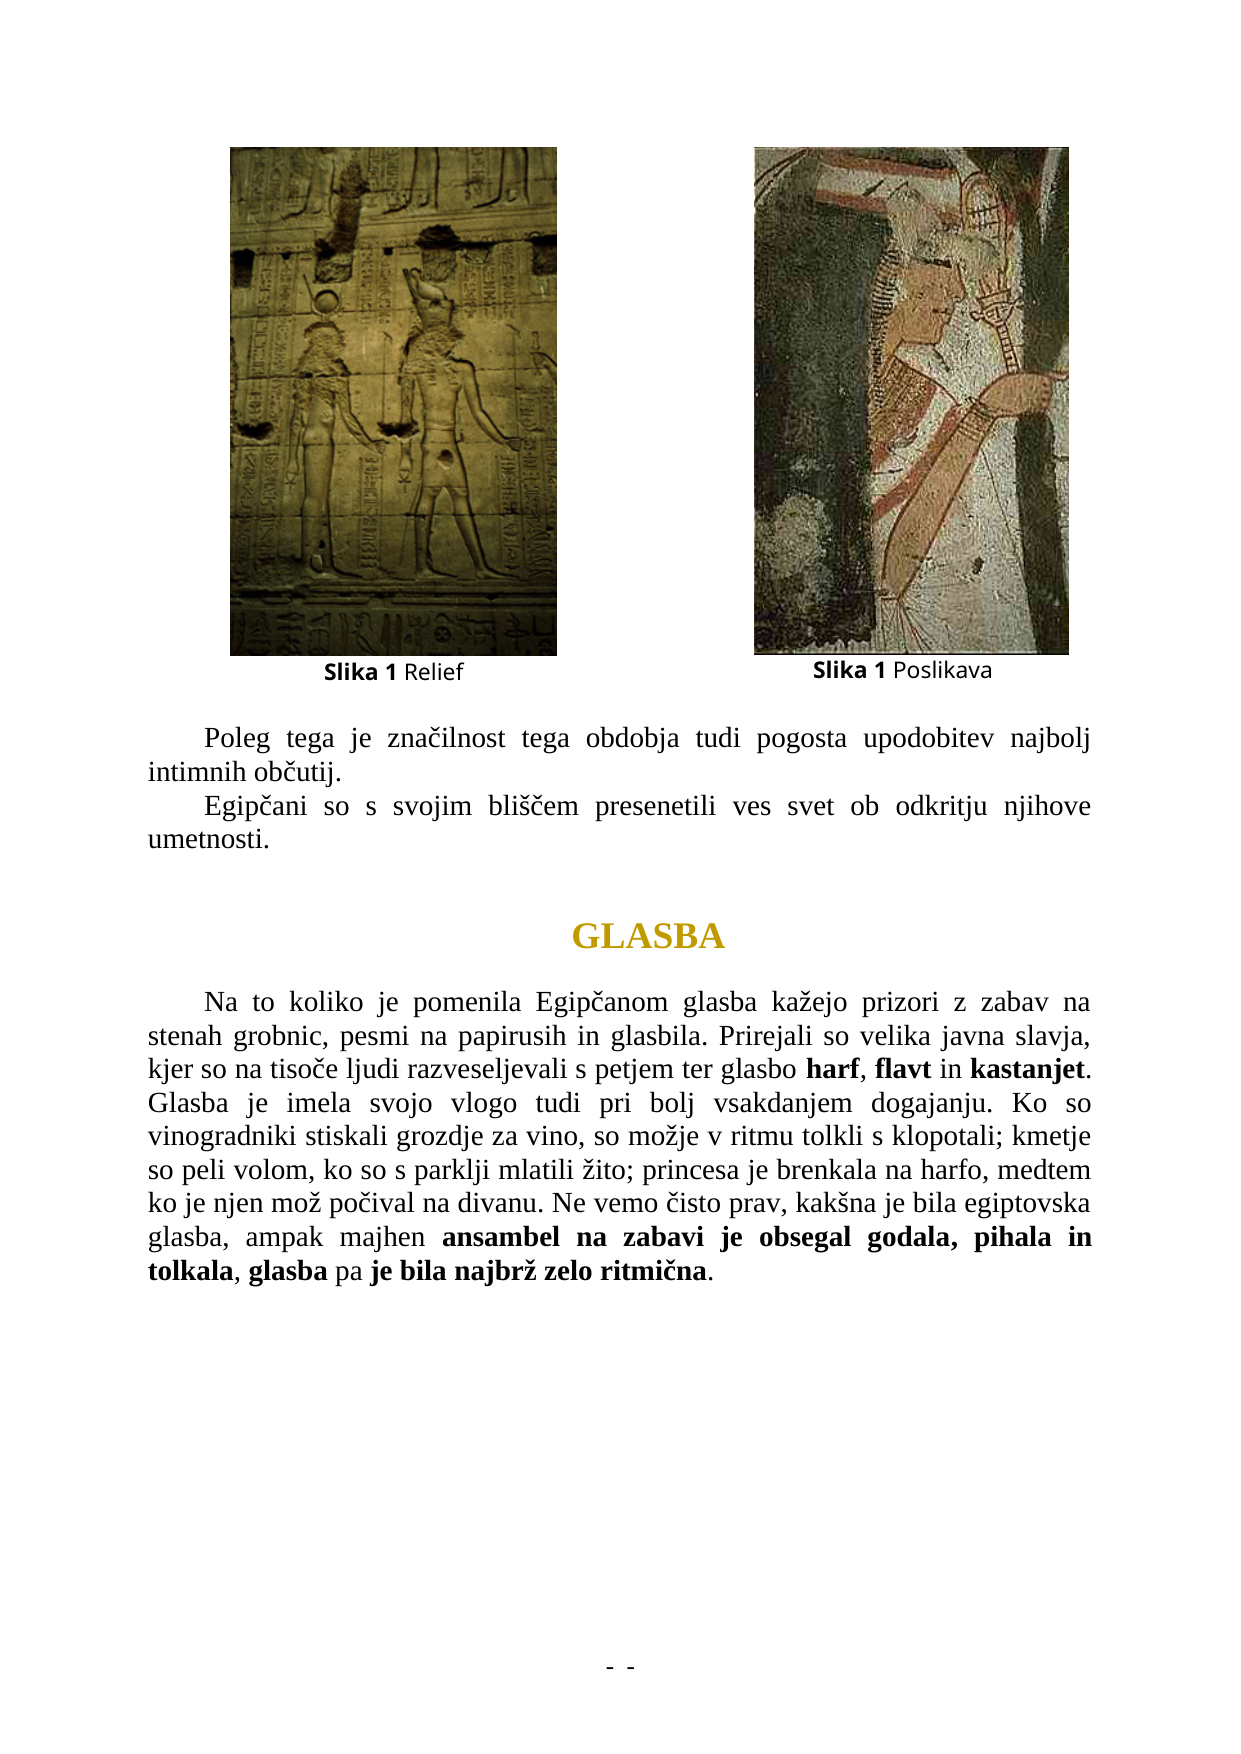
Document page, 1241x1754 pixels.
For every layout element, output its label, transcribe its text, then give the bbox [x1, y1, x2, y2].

picture [230, 147, 557, 656]
subtitle GLASBA [148, 913, 1092, 956]
text Slika 1 Relief [148, 656, 583, 687]
picture [754, 147, 1069, 655]
text Slika 1 Poslikava [657, 654, 1092, 686]
text Egipčani so s svojim bliščem presenetili ves svet ob odkritju njihove umetnosti. [148, 788, 1092, 855]
text Na to koliko je pomenila Egipčanom glasba kažejo prizori z zabav na stenah grobnic, pesmi na papirusih in glasbila. Prirejali so velika javna slavja, kjer so na tisoče ljudi razveseljevali s petjem ter glasbo harf, flavt in kastanjet. Glasba je imela svojo vlogo tudi pri bolj vsakdanjem dogajanju. Ko so vinogradniki stiskali grozdje za vino, so možje v ritmu tolkli s klopotali; kmetje so peli volom, ko so s parklji mlatili žito; princesa je brenkala na harfo, medtem ko je njen mož počival na divanu. Ne vemo čisto prav, kakšna je bila egiptovska glasba, ampak majhen ansambel na zabavi je obsegal godala, pihala in tolkala, glasba pa je bila najbrž zelo ritmična. [148, 984, 1092, 1286]
text Poleg tega je značilnost tega obdobja tudi pogosta upodobitev najbolj intimnih občutij. [148, 721, 1092, 788]
